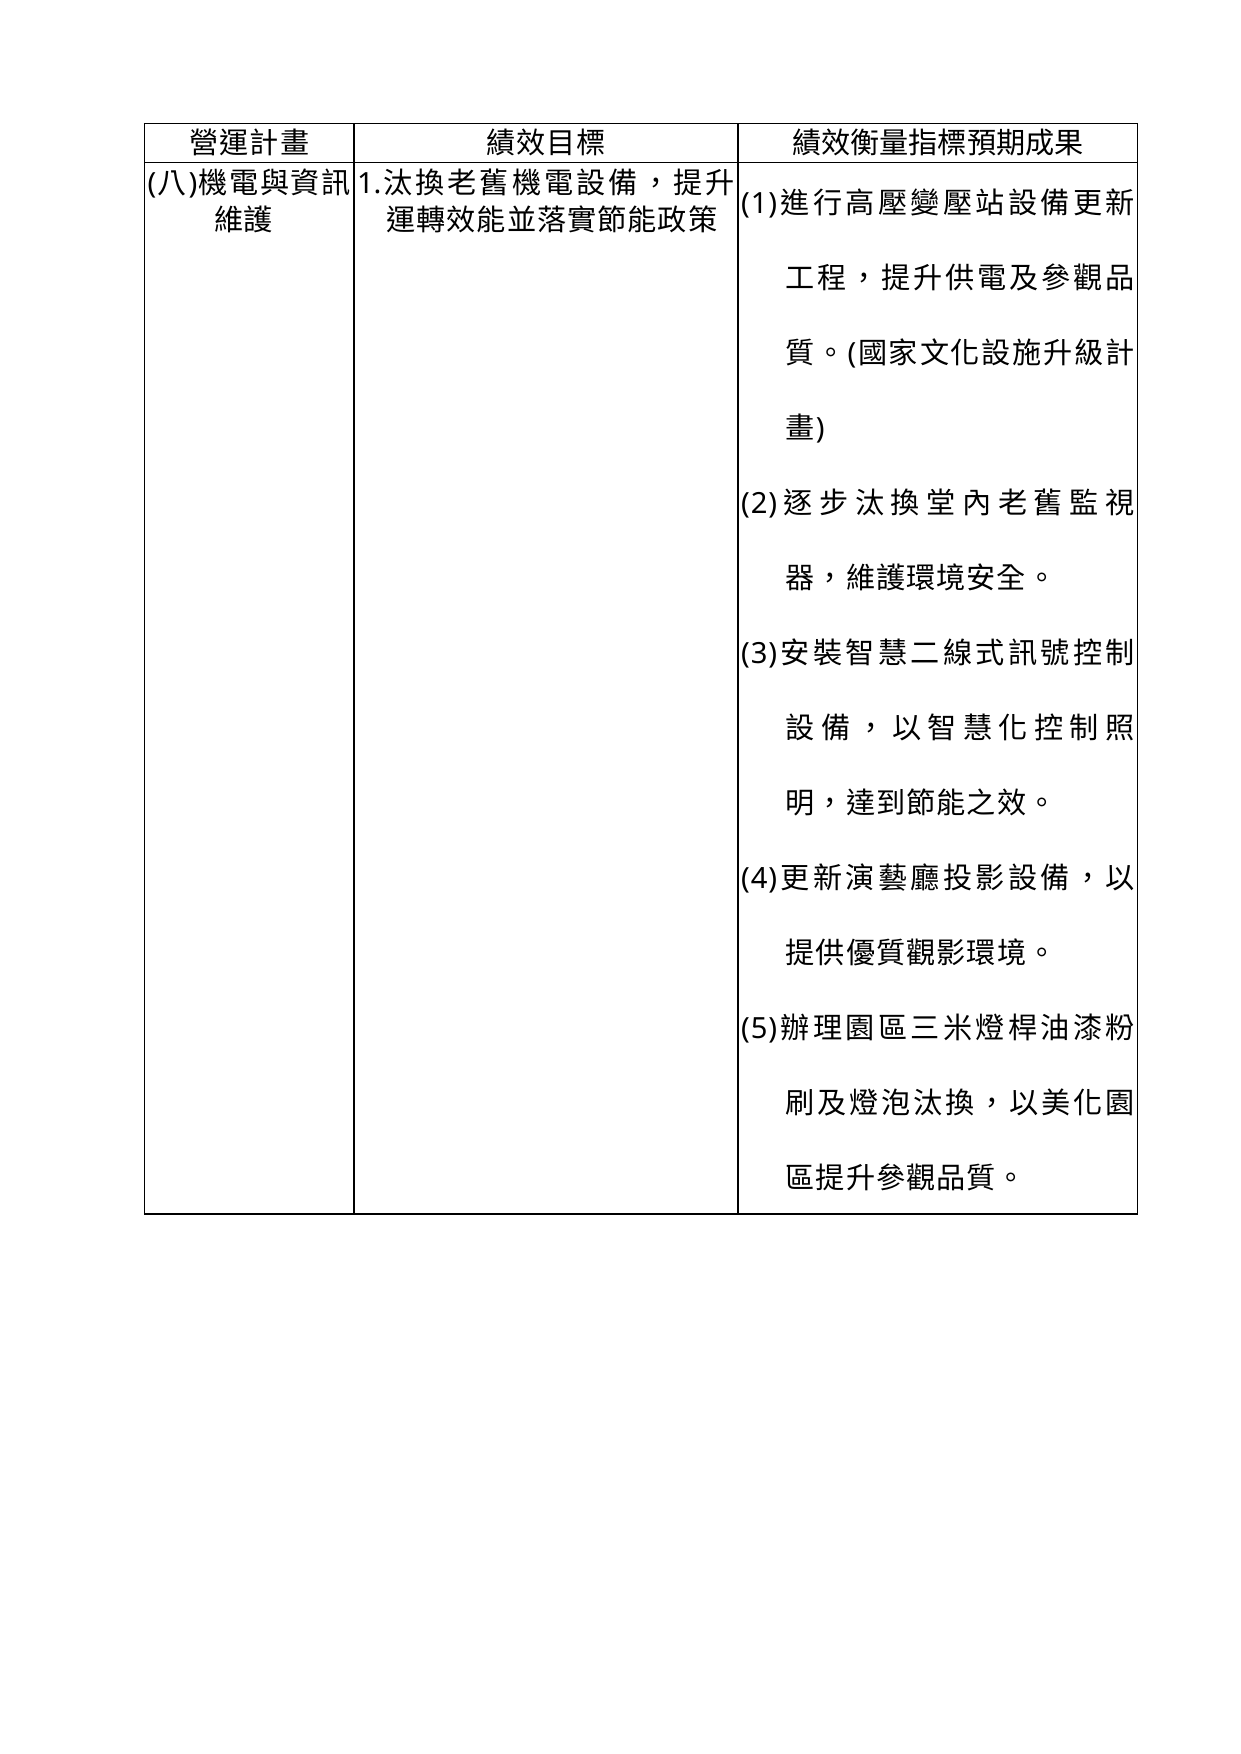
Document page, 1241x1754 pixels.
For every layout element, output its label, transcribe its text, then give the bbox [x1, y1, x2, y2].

table_cell (1)進行高壓變壓站設備更新工程，提升供電及參觀品質。(國家文化設施升級計畫) (2)逐步汰換堂內老舊監視器，維護環境安全。 (3)安裝智慧二線式訊號控制設備，以智慧化控制照明，達到節能之效。 (4)更新演藝廳投影設備，以提供優質觀影環境。 (5)辦理園區三米燈桿油漆粉刷及燈泡汰換，以美化園區提升參觀品質。 [739, 163, 1137, 1213]
table_header 績效衡量指標預期成果 [739, 124, 1137, 161]
table_cell 1.汰換老舊機電設備，提升運轉效能並落實節能政策 [355, 163, 737, 1213]
table_header 營運計畫 [145, 124, 353, 161]
table_header 績效目標 [355, 124, 737, 161]
table_cell (八)機電與資訊維護 [145, 163, 353, 1213]
